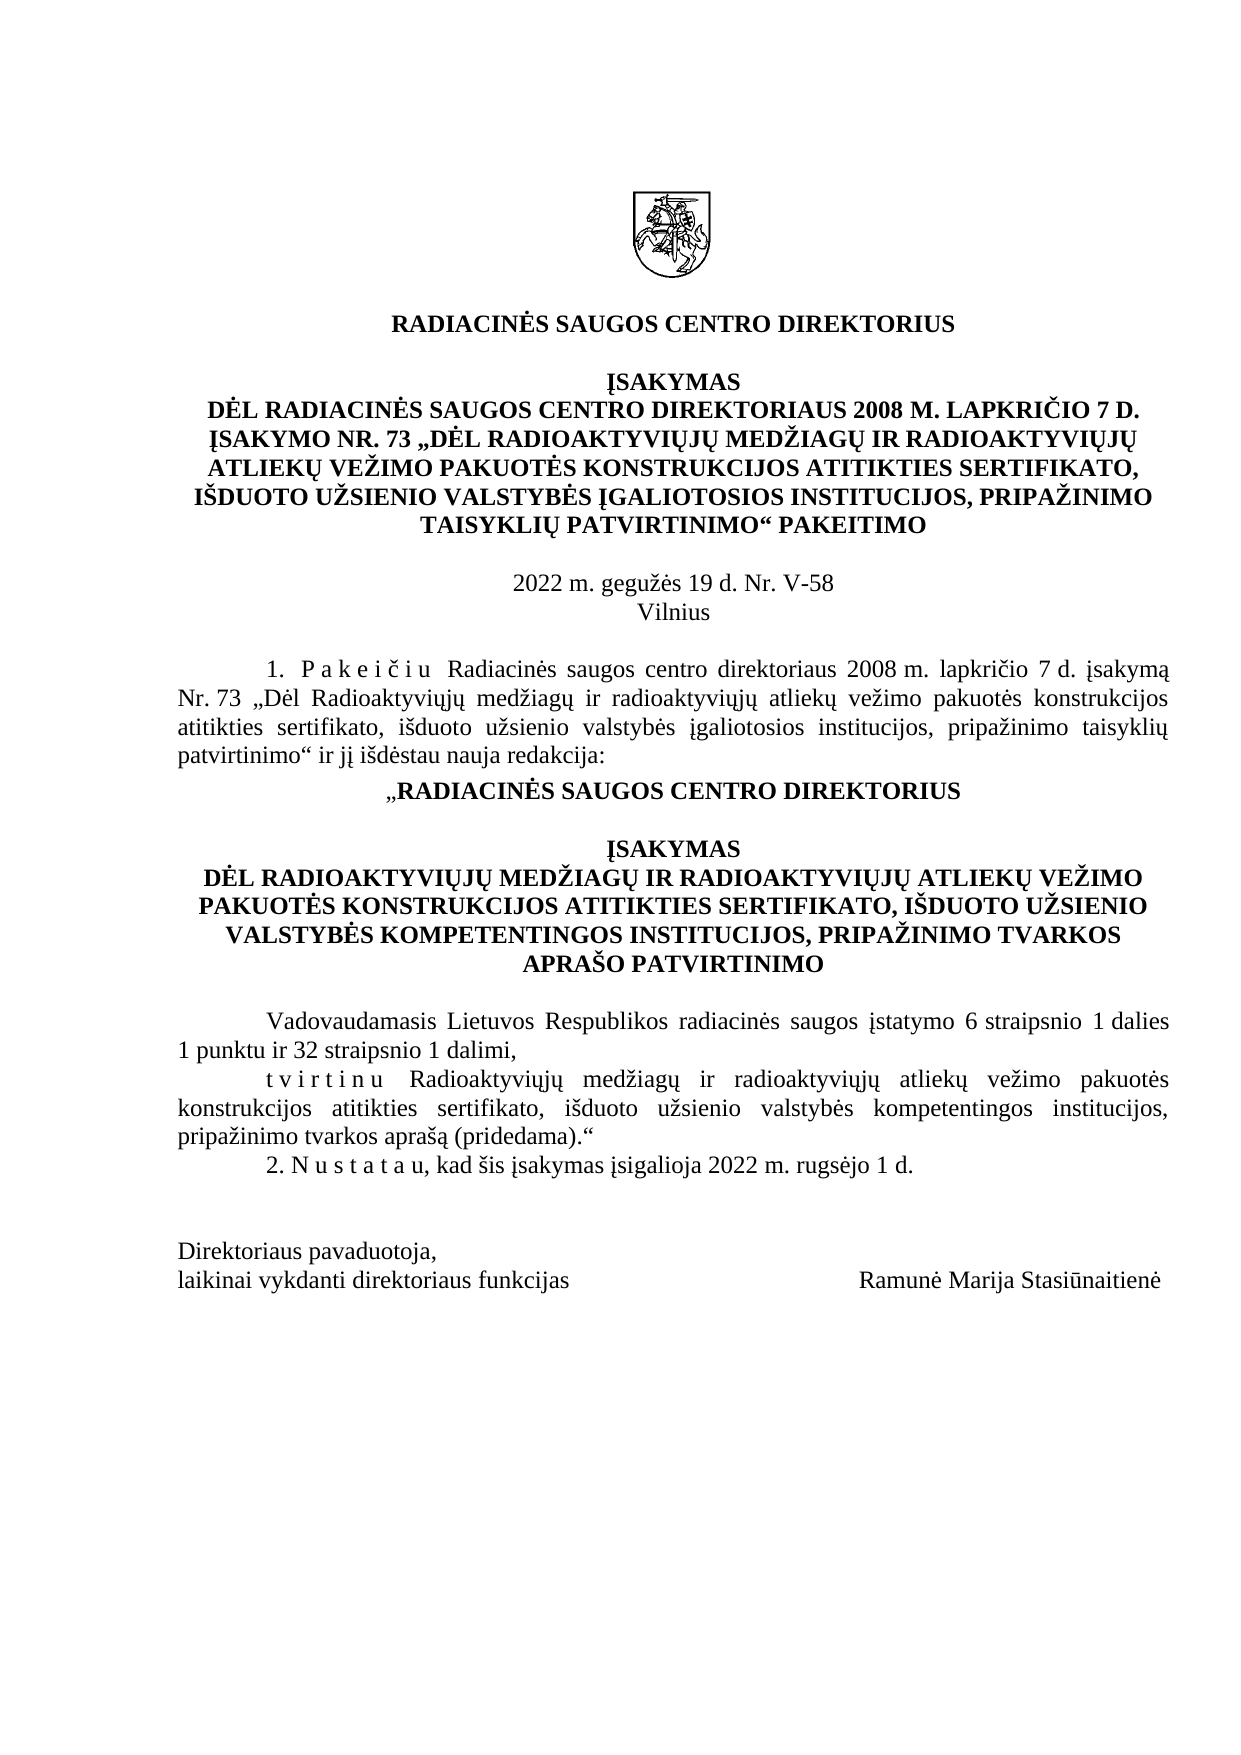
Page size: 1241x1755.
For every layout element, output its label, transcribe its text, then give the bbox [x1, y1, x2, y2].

text Vadovaudamasis Lietuvos Respublikos radiacinės saugos įstatymo 6 straipsnio 1 dalies 1 punktu ir 32 straipsnio 1 dalimi, [177, 1006, 1169, 1064]
text tvirtinu Radioaktyviųjų medžiagų ir radioaktyviųjų atliekų vežimo pakuotės konstrukcijos atitikties sertifikato, išduoto užsienio valstybės kompetentingos institucijos, pripažinimo tvarkos aprašą (pridedama).“ [177, 1064, 1169, 1150]
text RADIACINĖS SAUGOS CENTRO DIREKTORIUS [177, 309, 1169, 338]
text 1. Pakeičiu Radiacinės saugos centro direktoriaus 2008 m. lapkričio 7 d. įsakymą Nr. 73 „Dėl Radioaktyviųjų medžiagų ir radioaktyviųjų atliekų vežimo pakuotės konstrukcijos atitikties sertifikato, išduoto užsienio valstybės įgaliotosios institucijos, pripažinimo taisyklių patvirtinimo“ ir jį išdėstau nauja redakcija: [177, 654, 1169, 769]
text 2. Nustatau, kad šis įsakymas įsigalioja 2022 m. rugsėjo 1 d. [177, 1150, 1169, 1179]
text laikinai vykdanti direktoriaus funkcijas Ramunė Marija Stasiūnaitienė [177, 1265, 1169, 1294]
text Vilnius [177, 597, 1169, 625]
text ĮSAKYMAS [177, 367, 1169, 395]
text ĮSAKYMAS [177, 834, 1169, 863]
text „RADIACINĖS SAUGOS CENTRO DIREKTORIUS [177, 776, 1169, 805]
text DĖL RADIOAKTYVIŲJŲ MEDŽIAGŲ IR RADIOAKTYVIŲJŲ ATLIEKŲ VEŽIMO PAKUOTĖS KONSTRUKCIJOS ATITIKTIES SERTIFIKATO, IŠDUOTO UŽSIENIO VALSTYBĖS KOMPETENTINGOS INSTITUCIJOS, PRIPAŽINIMO TVARKOS APRAŠO PATVIRTINIMO [177, 863, 1169, 978]
text 2022 m. gegužės 19 d. Nr. V-58 [177, 568, 1169, 597]
text DĖL RADIACINĖS SAUGOS CENTRO DIREKTORIAUS 2008 M. LAPKRIČIO 7 D. ĮSAKYMO NR. 73 „DĖL RADIOAKTYVIŲJŲ MEDŽIAGŲ IR RADIOAKTYVIŲJŲ ATLIEKŲ VEŽIMO PAKUOTĖS KONSTRUKCIJOS ATITIKTIES SERTIFIKATO, IŠDUOTO UŽSIENIO VALSTYBĖS ĮGALIOTOSIOS INSTITUCIJOS, PRIPAŽINIMO TAISYKLIŲ PATVIRTINIMO“ PAKEITIMO [177, 395, 1169, 539]
text Direktoriaus pavaduotoja, [177, 1236, 1169, 1265]
